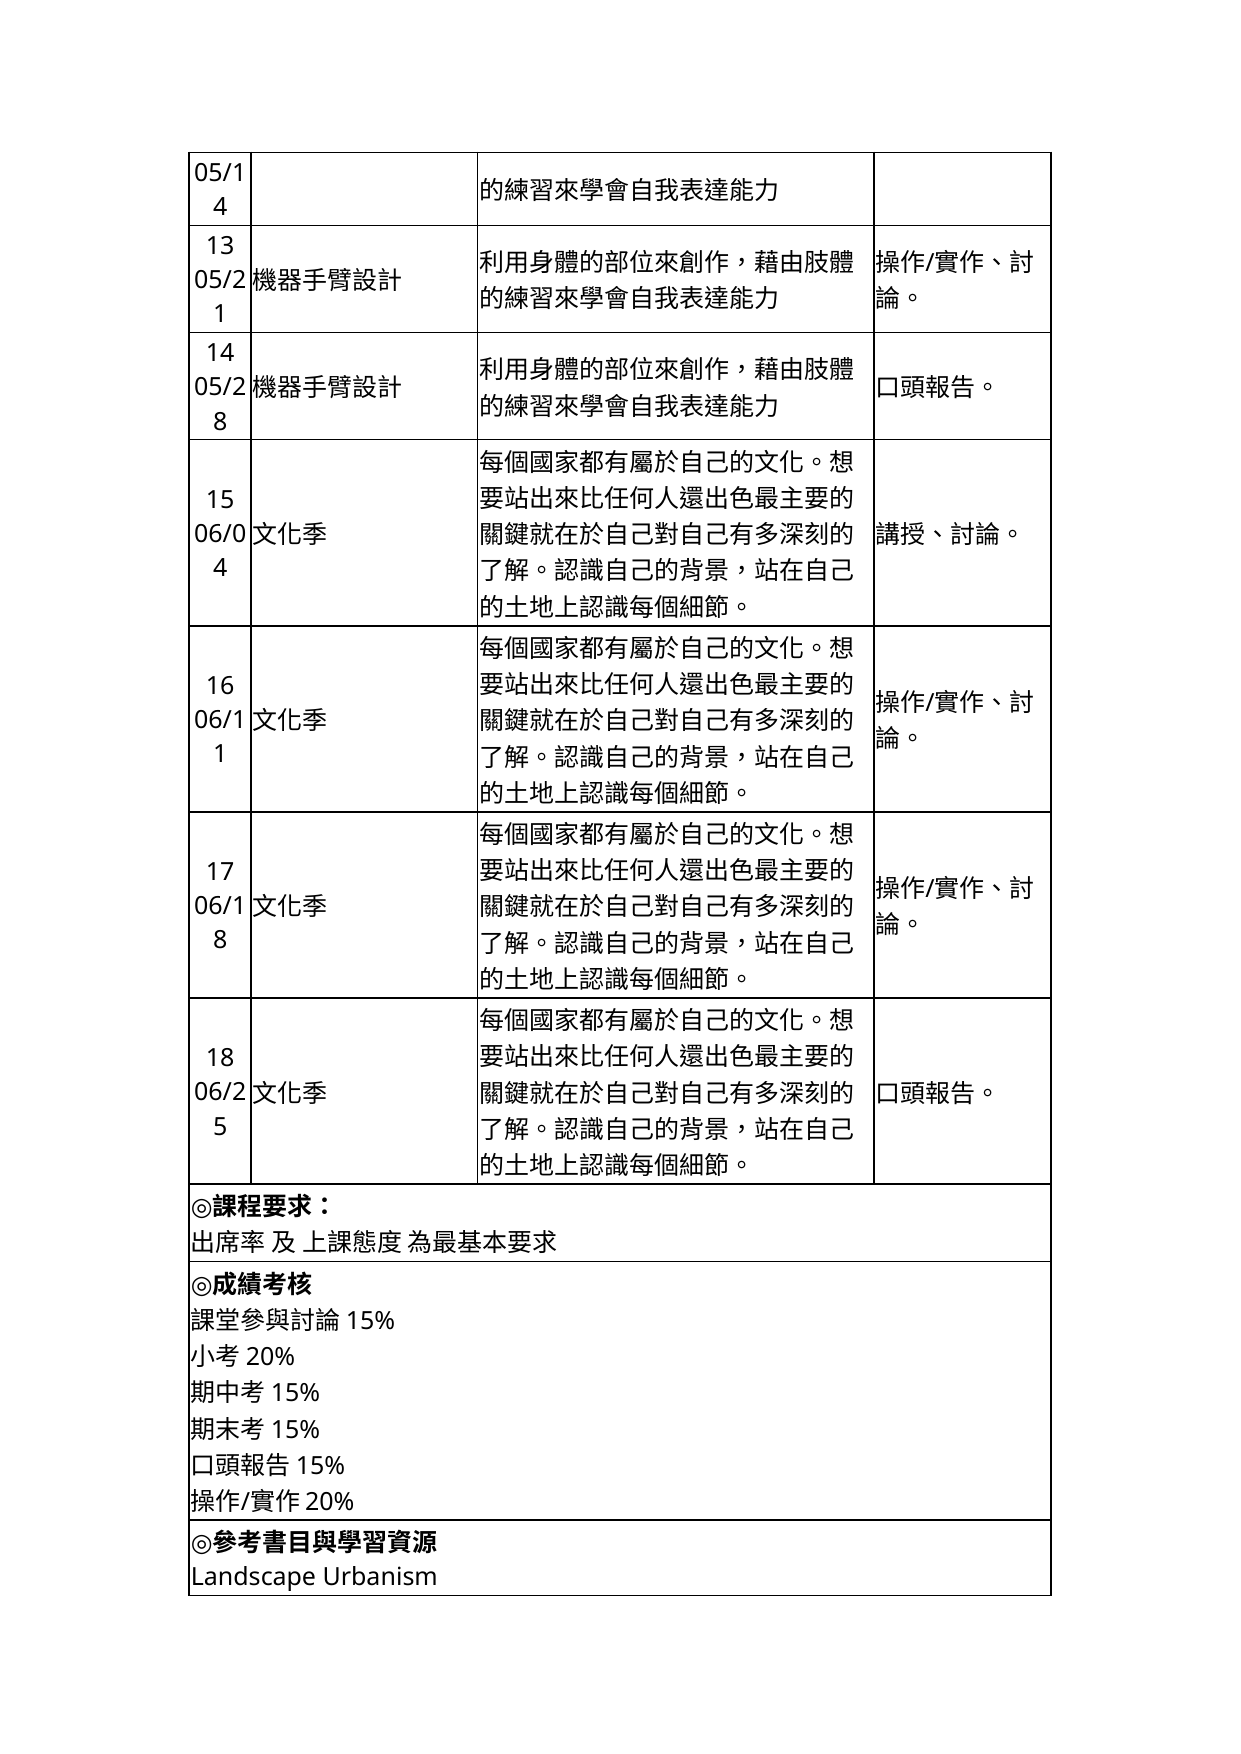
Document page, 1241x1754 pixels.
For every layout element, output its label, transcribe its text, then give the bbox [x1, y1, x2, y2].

table_cell 機器手臂設計 [252, 226, 477, 332]
table_cell 每個國家都有屬於自己的文化。想要站出來比任何人還出色最主要的關鍵就在於自己對自己有多深刻的了解。認識自己的背景，站在自己的土地上認識每個細節。 [478, 813, 873, 997]
table_cell 文化季 [252, 440, 477, 625]
table_cell 文化季 [252, 999, 477, 1183]
table_cell 每個國家都有屬於自己的文化。想要站出來比任何人還出色最主要的關鍵就在於自己對自己有多深刻的了解。認識自己的背景，站在自己的土地上認識每個細節。 [478, 999, 873, 1183]
table_cell ◎成績考核 課堂參與討論15% 小考20% 期中考15% 期末考15% 口頭報告15% 操作/實作20% [190, 1262, 1050, 1519]
table_cell 文化季 [252, 627, 477, 811]
table_cell 15 06/04 [190, 440, 250, 625]
table_cell [875, 153, 1050, 224]
table_cell 每個國家都有屬於自己的文化。想要站出來比任何人還出色最主要的關鍵就在於自己對自己有多深刻的了解。認識自己的背景，站在自己的土地上認識每個細節。 [478, 627, 873, 811]
table_cell 機器手臂設計 [252, 333, 477, 439]
table_cell 利用身體的部位來創作，藉由肢體的練習來學會自我表達能力 [478, 226, 873, 332]
table_cell ◎課程要求： 出席率 及 上課態度 為最基本要求 [190, 1185, 1050, 1261]
table_cell 操作/實作、討論。 [875, 627, 1050, 811]
table_cell 口頭報告。 [875, 333, 1050, 439]
table_cell 每個國家都有屬於自己的文化。想要站出來比任何人還出色最主要的關鍵就在於自己對自己有多深刻的了解。認識自己的背景，站在自己的土地上認識每個細節。 [478, 440, 873, 625]
table_cell ◎參考書目與學習資源 Landscape Urbanism [190, 1521, 1050, 1594]
table_cell 16 06/11 [190, 627, 250, 811]
table_cell 操作/實作、討論。 [875, 226, 1050, 332]
table_cell 利用身體的部位來創作，藉由肢體的練習來學會自我表達能力 [478, 333, 873, 439]
table_cell 講授、討論。 [875, 440, 1050, 625]
table_cell 14 05/28 [190, 333, 250, 439]
table_cell [252, 153, 477, 224]
table_cell 口頭報告。 [875, 999, 1050, 1183]
table_cell 操作/實作、討論。 [875, 813, 1050, 997]
table_cell 17 06/18 [190, 813, 250, 997]
table_cell 的練習來學會自我表達能力 [478, 153, 873, 224]
table_cell 13 05/21 [190, 226, 250, 332]
table_cell 05/14 [190, 153, 250, 224]
table_cell 文化季 [252, 813, 477, 997]
table_cell 18 06/25 [190, 999, 250, 1183]
